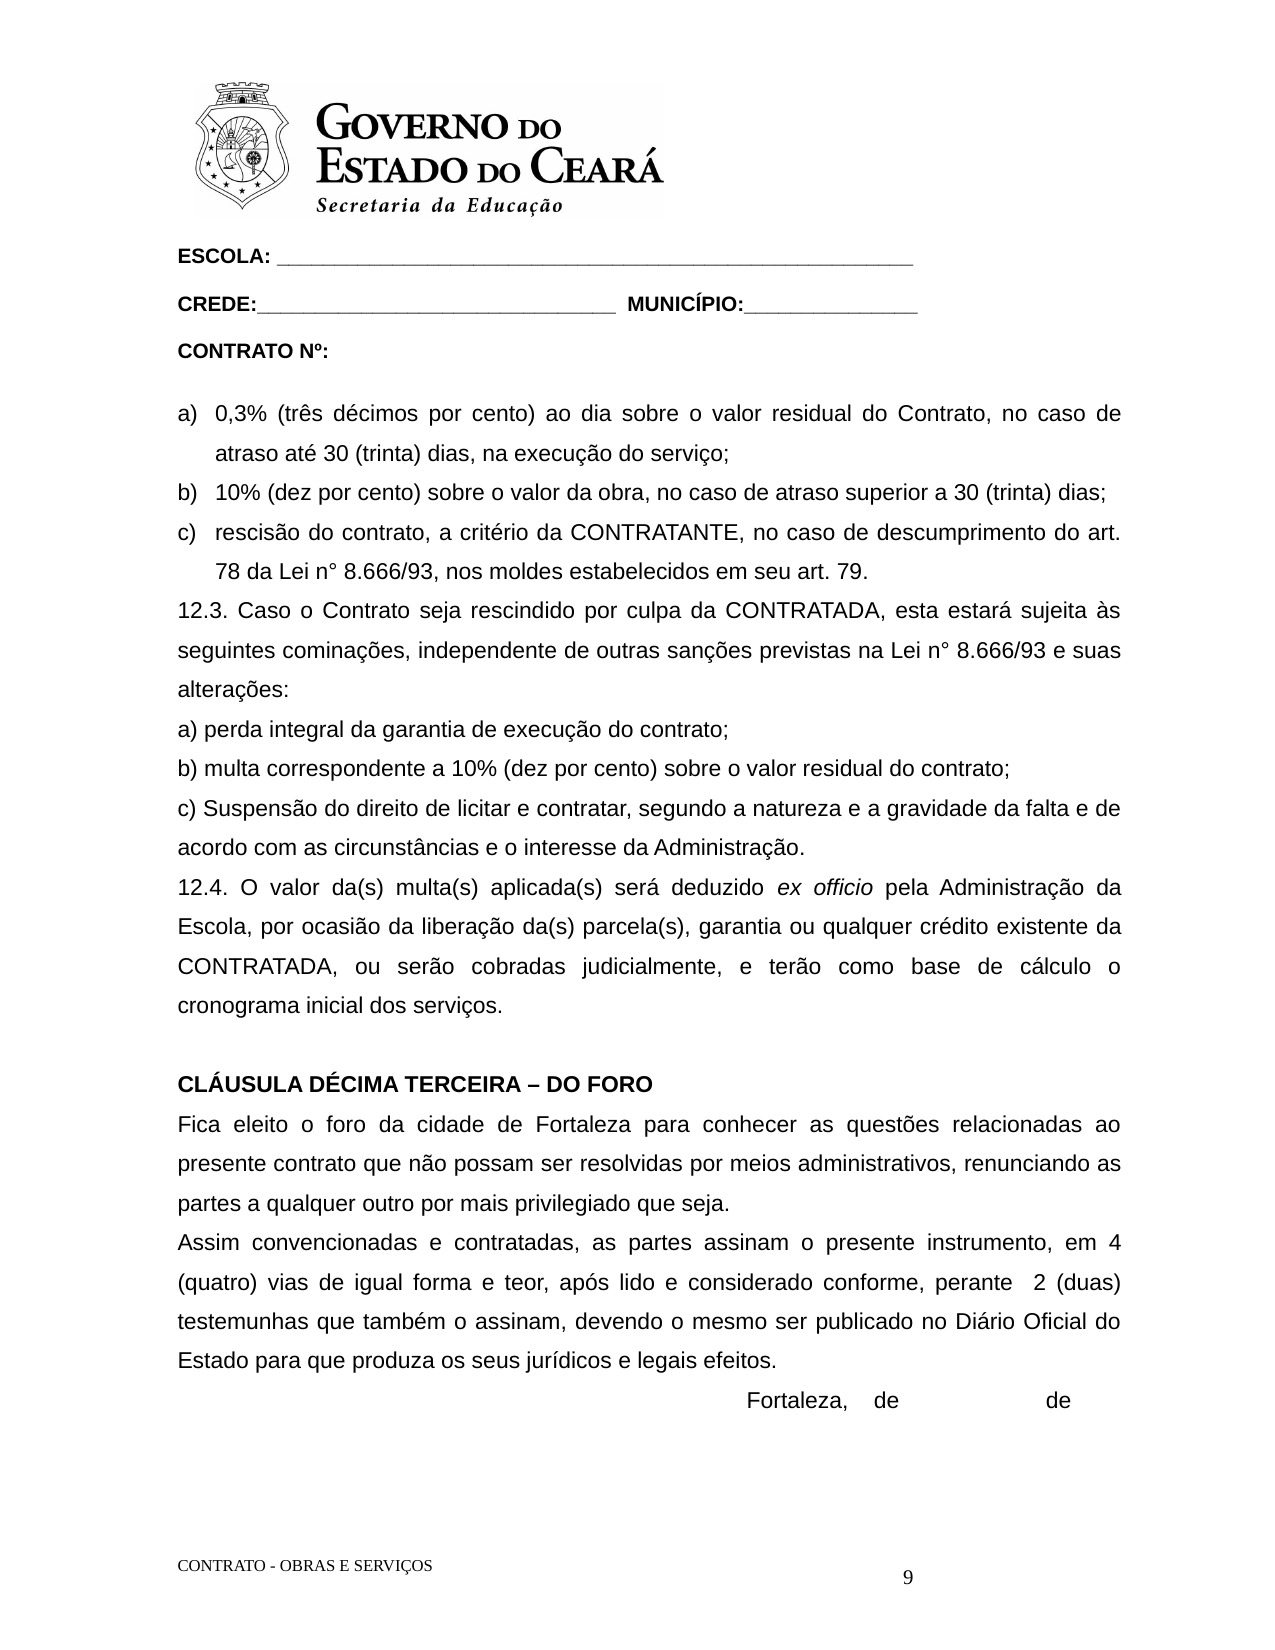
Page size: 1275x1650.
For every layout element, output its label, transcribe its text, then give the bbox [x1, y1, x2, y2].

list b) multa correspondente a 10% (dez por cento) sobre o valor residual do contrato; [177, 755, 1122, 782]
text Assim convencionadas e contratadas, as partes assinam o presente instrumento, em 4 (quatro) vias de igual forma e teor, após lido e considerado conforme, perante 2 (duas) testemunhas que também o assinam, devendo o mesmo ser publicado no Diário Oficial do Estado para que produza os seus jurídicos e legais efeitos. [177, 1229, 1122, 1374]
text CLÁUSULA DÉCIMA TERCEIRA – DO FORO [177, 1071, 1122, 1097]
text Fica eleito o foro da cidade de Fortaleza para conhecer as questões relacionadas ao presente contrato que não possam ser resolvidas por meios administrativos, renunciando as partes a qualquer outro por mais privilegiado que seja. [177, 1111, 1122, 1216]
list 12.4. O valor da(s) multa(s) aplicada(s) será deduzido ex officio pela Administração da Escola, por ocasião da liberação da(s) parcela(s), garantia ou qualquer crédito existente da CONTRATADA, ou serão cobradas judicialmente, e terão como base de cálculo o cronograma inicial dos serviços. [177, 874, 1122, 1018]
picture [195, 82, 664, 217]
list 12.3. Caso o Contrato seja rescindido por culpa da CONTRATADA, esta estará sujeita às seguintes cominações, independente de outras sanções previstas na Lei n° 8.666/93 e suas alterações: [177, 597, 1122, 703]
list 10% (dez por cento) sobre o valor da obra, no caso de atraso superior a 30 (trinta) dias; [177, 479, 1122, 505]
list 0,3% (três décimos por cento) ao dia sobre o valor residual do Contrato, no caso de atraso até 30 (trinta) dias, na execução do serviço; [177, 400, 1122, 466]
text Fortaleza, de de [177, 1387, 1122, 1413]
list rescisão do contrato, a critério da CONTRATANTE, no caso de descumprimento do art. 78 da Lei n° 8.666/93, nos moldes estabelecidos em seu art. 79. [177, 518, 1122, 584]
list c) Suspensão do direito de licitar e contratar, segundo a natureza e a gravidade da falta e de acordo com as circunstâncias e o interesse da Administração. [177, 795, 1122, 861]
list a) perda integral da garantia de execução do contrato; [177, 716, 1122, 742]
